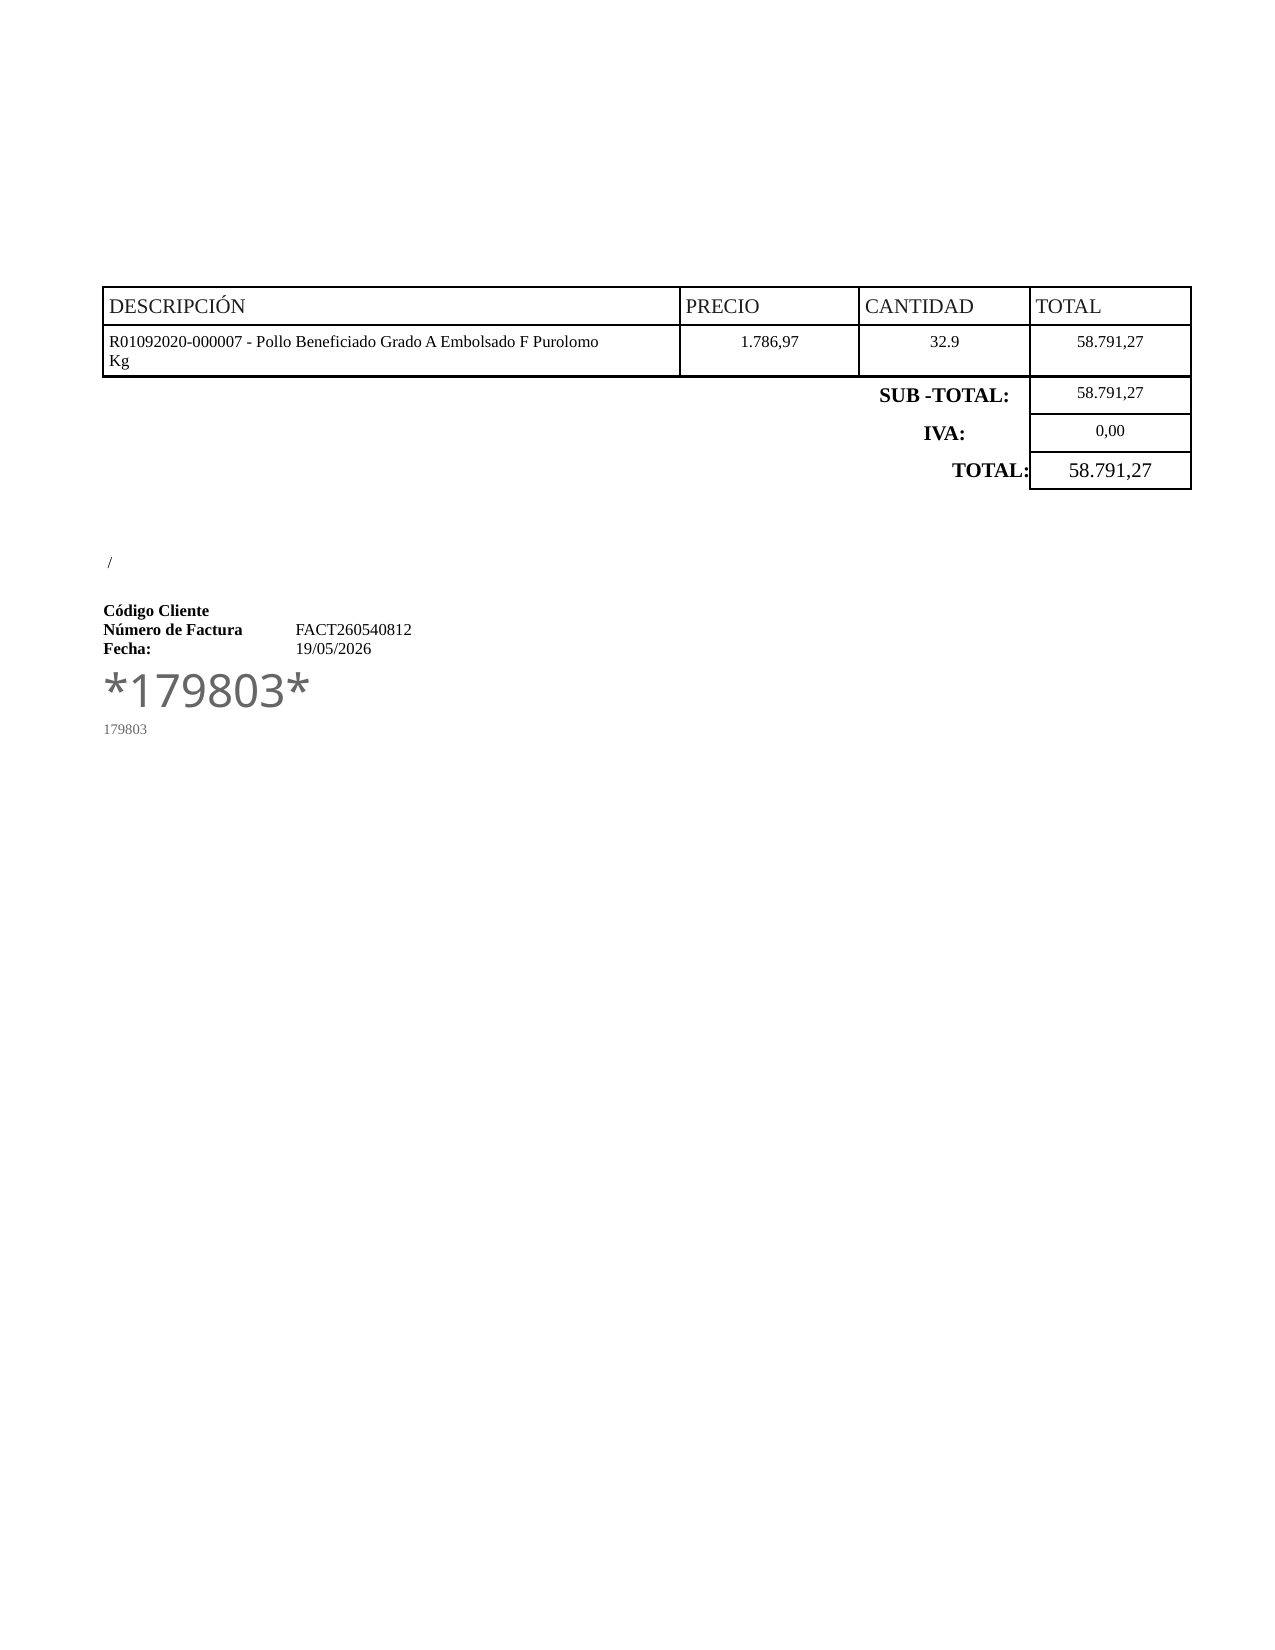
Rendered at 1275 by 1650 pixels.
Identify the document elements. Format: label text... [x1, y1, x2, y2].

table_cell SUB -TOTAL: [859, 378, 1029, 413]
text *179803* [103, 658, 1137, 721]
text 179803 [103, 721, 1137, 737]
table_cell 58.791,27 [1031, 453, 1190, 488]
table_cell [103, 534, 858, 553]
table_cell / [103, 553, 858, 572]
table_header CANTIDAD [860, 288, 1029, 323]
table_header PRECIO [681, 288, 858, 323]
table_cell TOTAL: [859, 451, 1029, 488]
table_header Código Cliente [103, 601, 295, 620]
table_cell FACT260540812 [295, 620, 517, 639]
table_cell 58.791,27 [1031, 378, 1190, 413]
table_cell [103, 514, 858, 533]
table_header DESCRIPCIÓN [104, 288, 679, 323]
table_cell 0,00 [1031, 415, 1190, 451]
table_cell IVA: [859, 413, 1029, 451]
table_header [103, 490, 858, 514]
table_cell R01092020-000007 - Pollo Beneficiado Grado A Embolsado F Purolomo Kg [104, 326, 679, 375]
table_cell 1.786,97 [681, 326, 858, 375]
table_cell Número de Factura [103, 620, 295, 639]
table_cell 58.791,27 [1031, 326, 1190, 375]
table_header [295, 601, 517, 620]
table_cell [103, 378, 859, 488]
table_header TOTAL [1031, 288, 1190, 323]
table_cell Fecha: [103, 639, 295, 658]
table_cell 19/05/2026 [295, 639, 517, 658]
table_cell 32.9 [860, 326, 1029, 375]
